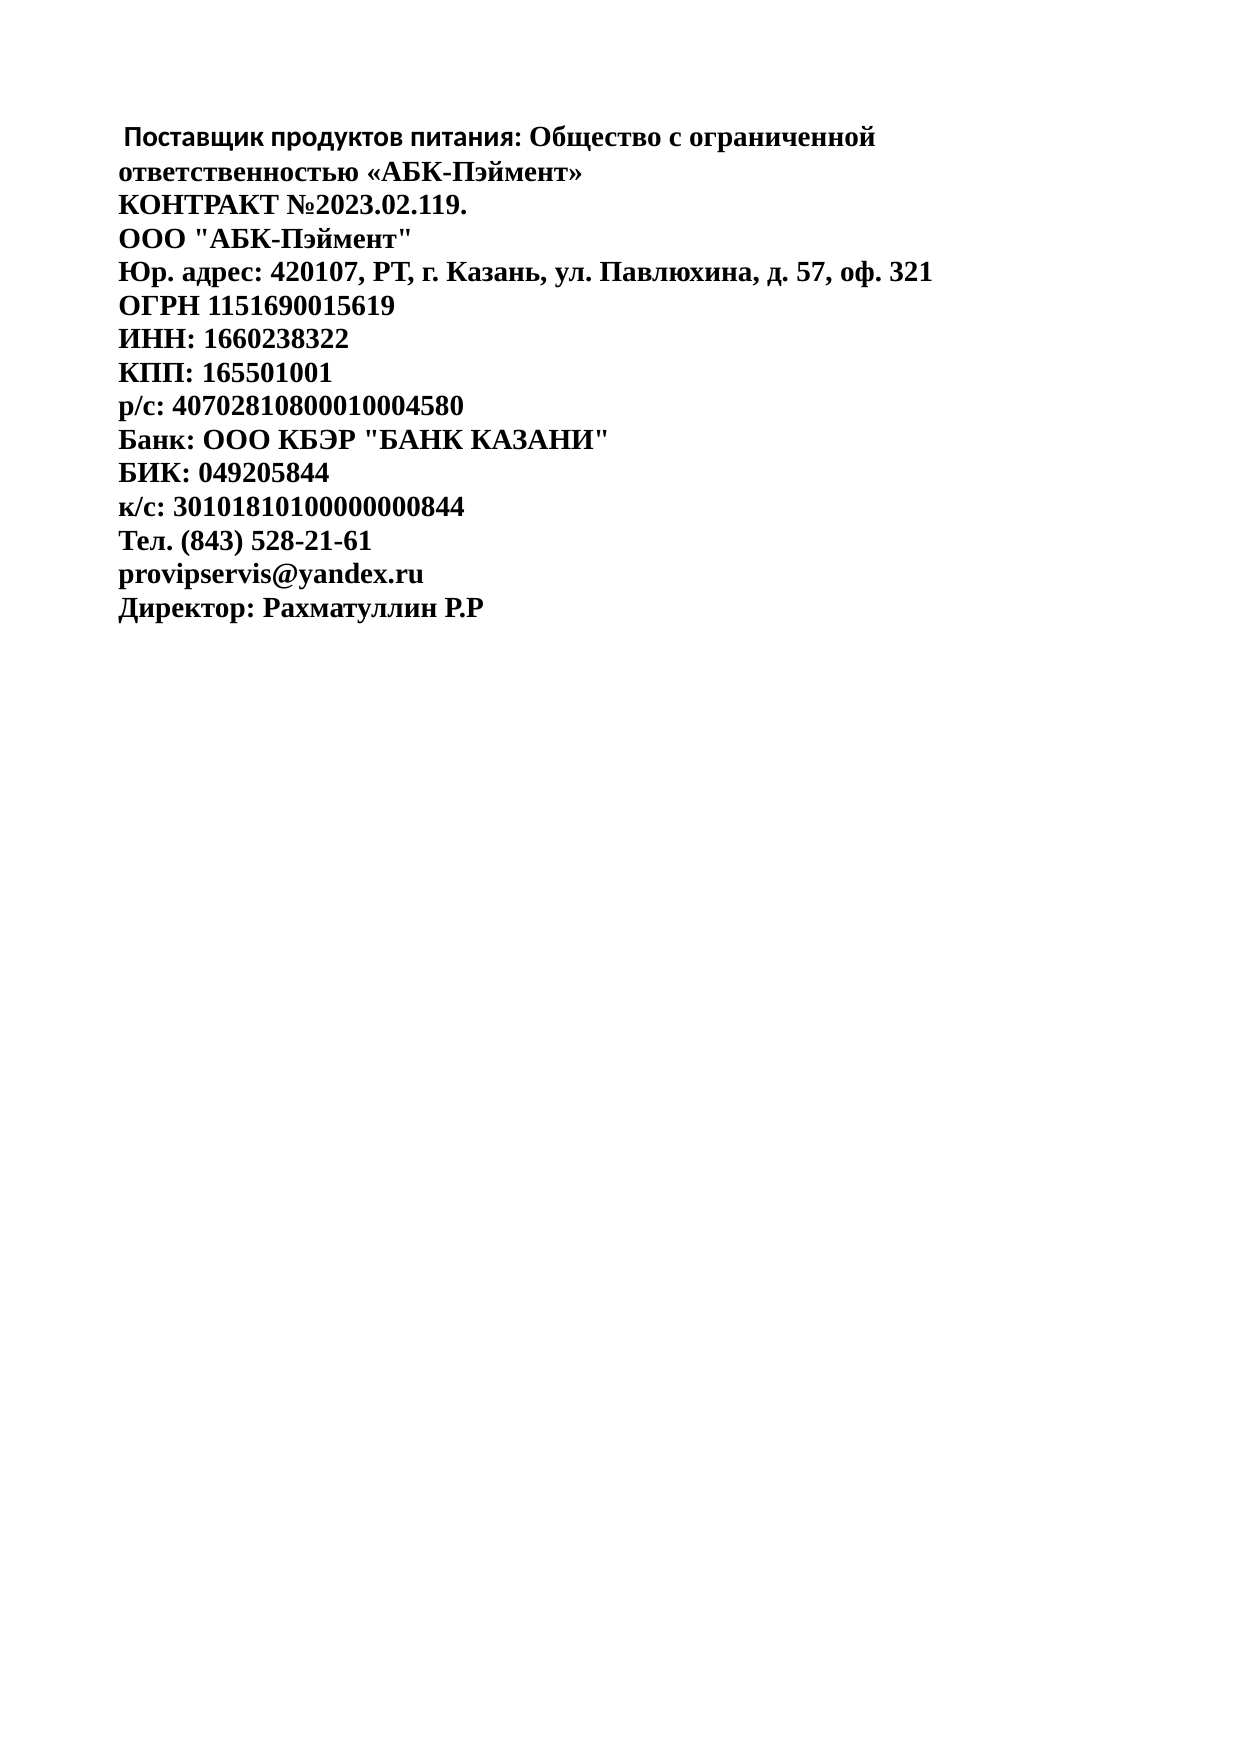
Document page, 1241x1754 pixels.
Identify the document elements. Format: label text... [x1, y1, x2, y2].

text БИК: 049205844 [118, 456, 1122, 489]
text provipservis@yandex.ru [118, 556, 1122, 590]
text Поставщик продуктов питания: Общество с ограниченной [118, 118, 1122, 154]
text КОНТРАКТ №2023.02.119. [118, 187, 1122, 221]
text Банк: ООО КБЭР "БАНК КАЗАНИ" [118, 422, 1122, 456]
text к/с: 30101810100000000844 [118, 489, 1122, 523]
text ИНН: 1660238322 [118, 321, 1122, 355]
text ООО "АБК-Пэймент" [118, 221, 1122, 254]
text Тел. (843) 528-21-61 [118, 523, 1122, 556]
text Юр. адрес: 420107, РТ, г. Казань, ул. Павлюхина, д. 57, оф. 321 [118, 254, 1122, 288]
text Директор: Рахматуллин Р.Р [118, 590, 1122, 623]
text р/с: 40702810800010004580 [118, 388, 1122, 422]
text ответственностью «АБК-Пэймент» [118, 154, 1122, 187]
text ОГРН 1151690015619 [118, 288, 1122, 321]
text КПП: 165501001 [118, 355, 1122, 388]
